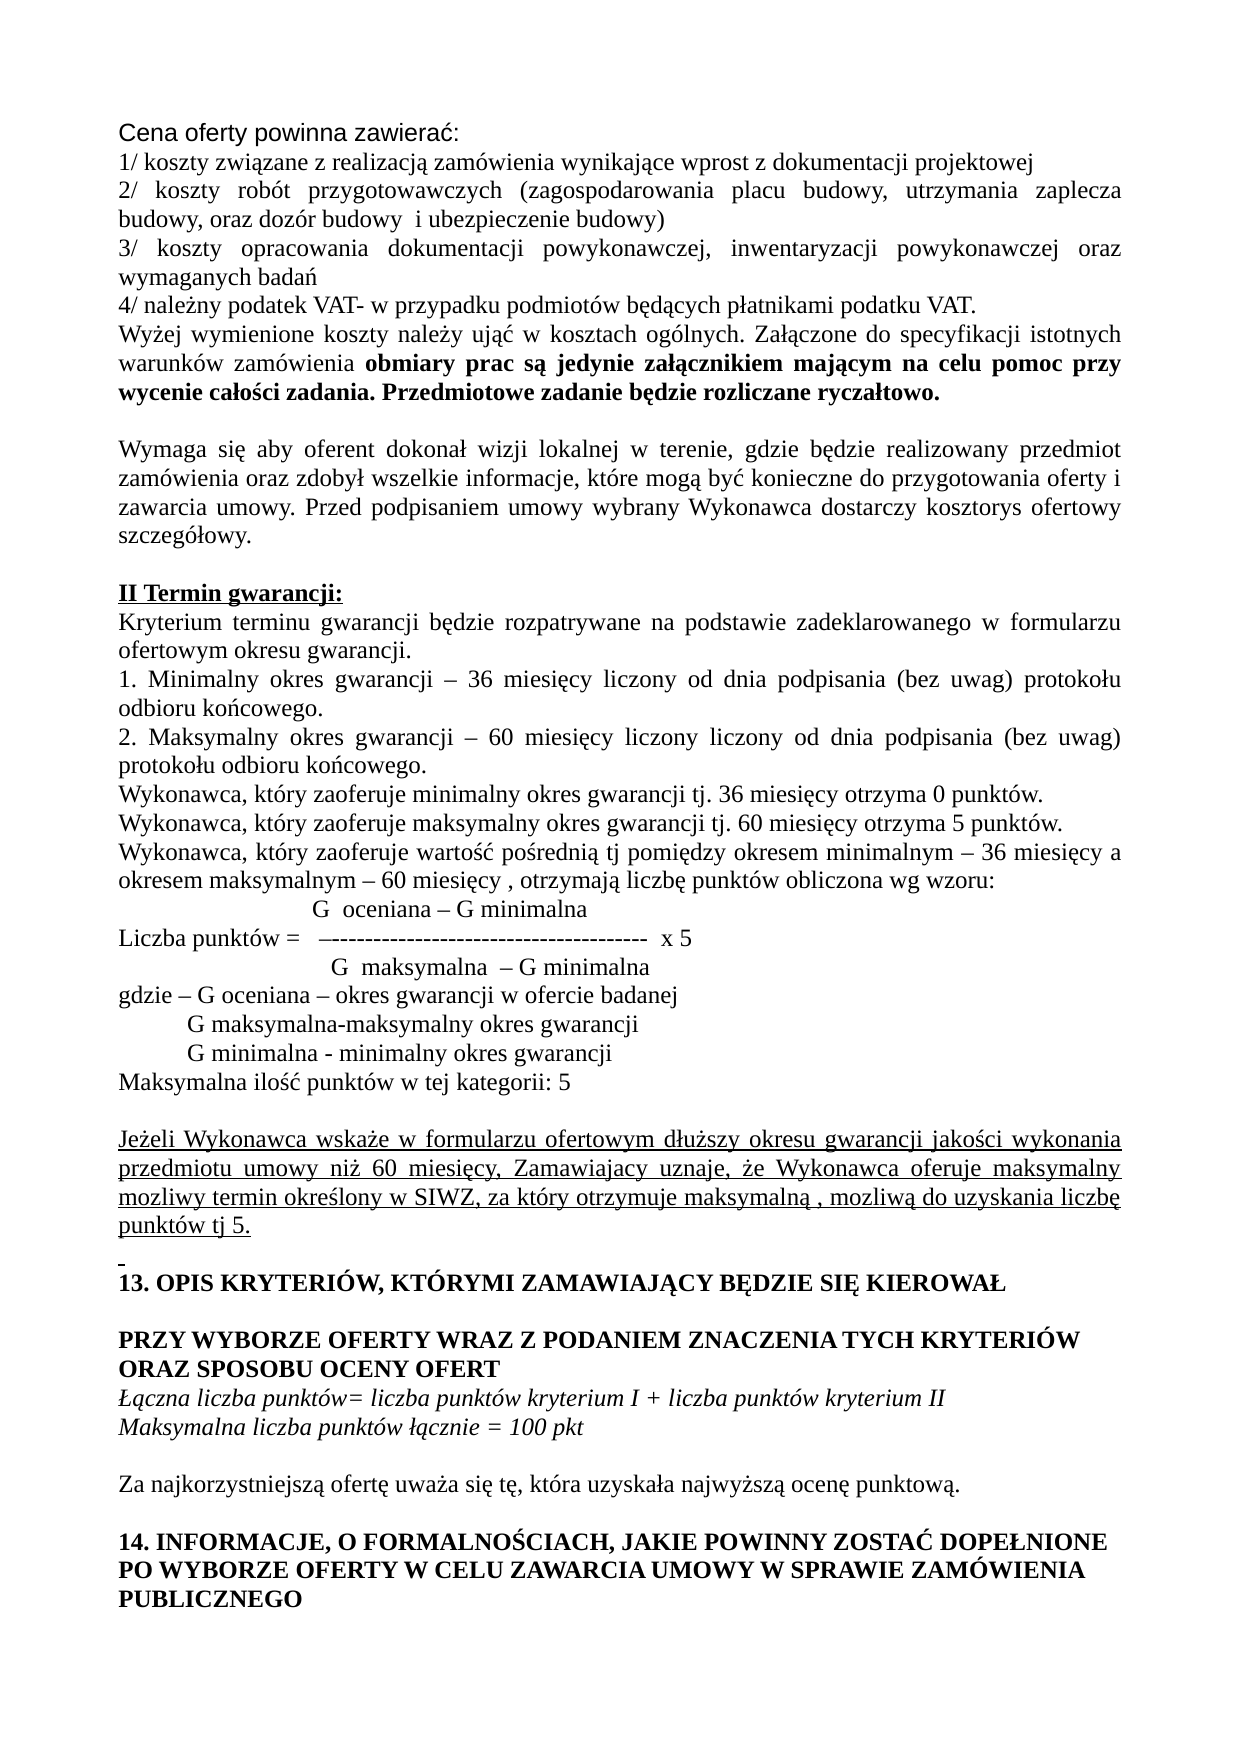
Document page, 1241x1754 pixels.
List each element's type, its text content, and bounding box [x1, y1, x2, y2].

text 4/ należny podatek VAT- w przypadku podmiotów będących płatnikami podatku VAT. [118, 291, 1122, 319]
text G maksymalna-maksymalny okres gwarancji [118, 1009, 1122, 1038]
text G maksymalna – G minimalna [118, 952, 1122, 981]
text 14. INFORMACJE, O FORMALNOŚCIACH, JAKIE POWINNY ZOSTAĆ DOPEŁNIONE PO WYBORZE OFERTY W CELU ZAWARCIA UMOWY W SPRAWIE ZAMÓWIENIA PUBLICZNEGO [118, 1527, 1122, 1613]
text PRZY WYBORZE OFERTY WRAZ Z PODANIEM ZNACZENIA TYCH KRYTERIÓW ORAZ SPOSOBU OCENY OFERT [118, 1326, 1122, 1383]
text Łączna liczba punktów= liczba punktów kryterium I + liczba punktów kryterium II [118, 1383, 1122, 1412]
text G oceniana – G minimalna [118, 894, 1122, 923]
text Za najkorzystniejszą ofertę uważa się tę, która uzyskała najwyższą ocenę punktową. [118, 1469, 1122, 1498]
text mozliwy termin określony w SIWZ, za który otrzymuje maksymalną , mozliwą do uzyskania liczbę punktów tj 5. [118, 1179, 1122, 1239]
text Liczba punktów = –-------------------------------------- x 5 [118, 923, 1122, 952]
text przedmiotu umowy niż 60 miesięcy, Zamawiajacy uznaje, że Wykonawca oferuje maksymalny [118, 1151, 1122, 1178]
text Wykonawca, który zaoferuje wartość pośrednią tj pomiędzy okresem minimalnym – 36 miesięcy a okresem maksymalnym – 60 miesięcy , otrzymają liczbę punktów obliczona wg wzoru: [118, 837, 1122, 894]
text Wykonawca, który zaoferuje maksymalny okres gwarancji tj. 60 miesięcy otrzyma 5 punktów. [118, 808, 1122, 837]
text Maksymalna liczba punktów łącznie = 100 pkt [118, 1412, 1122, 1441]
text 1. Minimalny okres gwarancji – 36 miesięcy liczony od dnia podpisania (bez uwag) protokołu odbioru końcowego. [118, 664, 1122, 722]
text 13. OPIS KRYTERIÓW, KTÓRYMI ZAMAWIAJĄCY BĘDZIE SIĘ KIEROWAŁ [118, 1268, 1122, 1297]
text 3/ koszty opracowania dokumentacji powykonawczej, inwentaryzacji powykonawczej oraz wymaganych badań [118, 233, 1122, 291]
text 1/ koszty związane z realizacją zamówienia wynikające wprost z dokumentacji projektowej [118, 147, 1122, 176]
text Cena oferty powinna zawierać: [118, 118, 1122, 147]
text Wymaga się aby oferent dokonał wizji lokalnej w terenie, gdzie będzie realizowany przedmiot zamówienia oraz zdobył wszelkie informacje, które mogą być konieczne do przygotowania oferty i zawarcia umowy. Przed podpisaniem umowy wybrany Wykonawca dostarczy kosztorys ofertowy szczegółowy. [118, 434, 1122, 549]
text Wykonawca, który zaoferuje minimalny okres gwarancji tj. 36 miesięcy otrzyma 0 punktów. [118, 779, 1122, 808]
text Jeżeli Wykonawca wskaże w formularzu ofertowym dłuższy okresu gwarancji jakości wykonania [118, 1124, 1122, 1149]
text Wyżej wymienione koszty należy ująć w kosztach ogólnych. Załączone do specyfikacji istotnych warunków zamówienia obmiary prac są jedynie załącznikiem mającym na celu pomoc przy wycenie całości zadania. Przedmiotowe zadanie będzie rozliczane ryczałtowo. [118, 319, 1122, 406]
text 2/ koszty robót przygotowawczych (zagospodarowania placu budowy, utrzymania zaplecza budowy, oraz dozór budowy i ubezpieczenie budowy) [118, 176, 1122, 233]
text II Termin gwarancji: [118, 578, 1122, 607]
text Kryterium terminu gwarancji będzie rozpatrywane na podstawie zadeklarowanego w formularzu ofertowym okresu gwarancji. [118, 607, 1122, 664]
text 2. Maksymalny okres gwarancji – 60 miesięcy liczony liczony od dnia podpisania (bez uwag) protokołu odbioru końcowego. [118, 722, 1122, 779]
text gdzie – G oceniana – okres gwarancji w ofercie badanej [118, 981, 1122, 1009]
text G minimalna - minimalny okres gwarancji [118, 1038, 1122, 1067]
text Maksymalna ilość punktów w tej kategorii: 5 [118, 1067, 1122, 1096]
